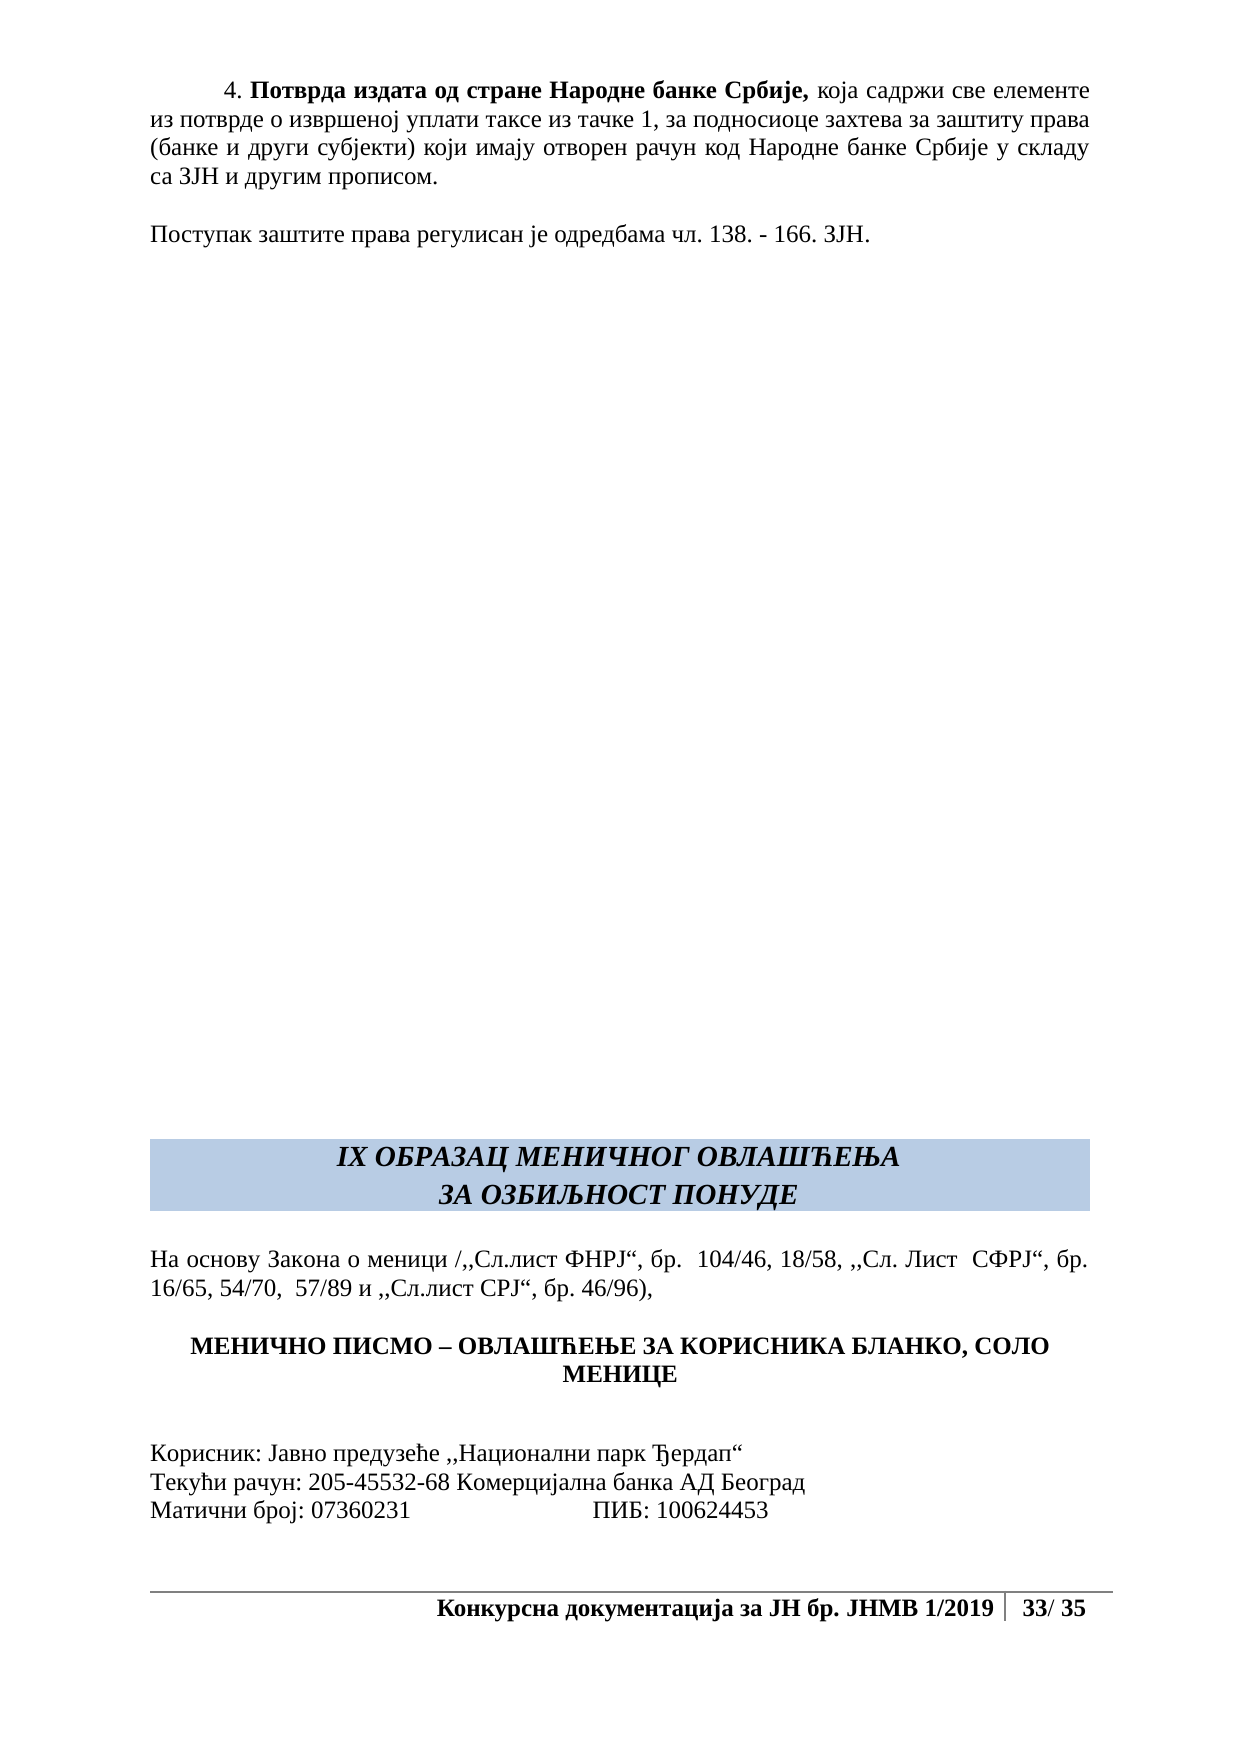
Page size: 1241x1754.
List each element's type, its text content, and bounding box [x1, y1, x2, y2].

text На основу Закона о меници /,,Сл.лист ФНРЈ“, бр. 104/46, 18/58, ,,Сл. Лист СФРЈ“, бр. 16/65, 54/70, 57/89 и ,,Сл.лист СРЈ“, бр. 46/96), [150, 1244, 1090, 1302]
text Поступак заштите права регулисан је одредбама чл. 138. - 166. ЗЈН. [150, 219, 1090, 247]
text IX ОБРАЗАЦ МЕНИЧНОГ ОВЛАШЋЕЊА [150, 1139, 1090, 1172]
text Текући рачун: 205-45532-68 Комерцијална банка АД Београд [150, 1467, 1090, 1495]
text ЗА ОЗБИЉНОСТ ПОНУДЕ [150, 1177, 1090, 1211]
text Матични број: 07360231 ПИБ: 100624453 [150, 1495, 1090, 1524]
text 4. Потврда издата од стране Народне банке Србије, која садржи све елементе из потврде о извршеној уплати таксе из тачке 1, за подносиоце захтева за заштиту права (банке и други субјекти) који имају отворен рачун код Народне банке Србије у складу са ЗЈН и другим прописом. [150, 75, 1090, 190]
text Корисник: Јавно предузеће ,,Национални парк Ђердап“ [150, 1438, 1090, 1467]
text МЕНИЧНО ПИСМО – ОВЛАШЋЕЊЕ ЗА КОРИСНИКА БЛАНКО, СОЛО МЕНИЦЕ [150, 1331, 1090, 1388]
